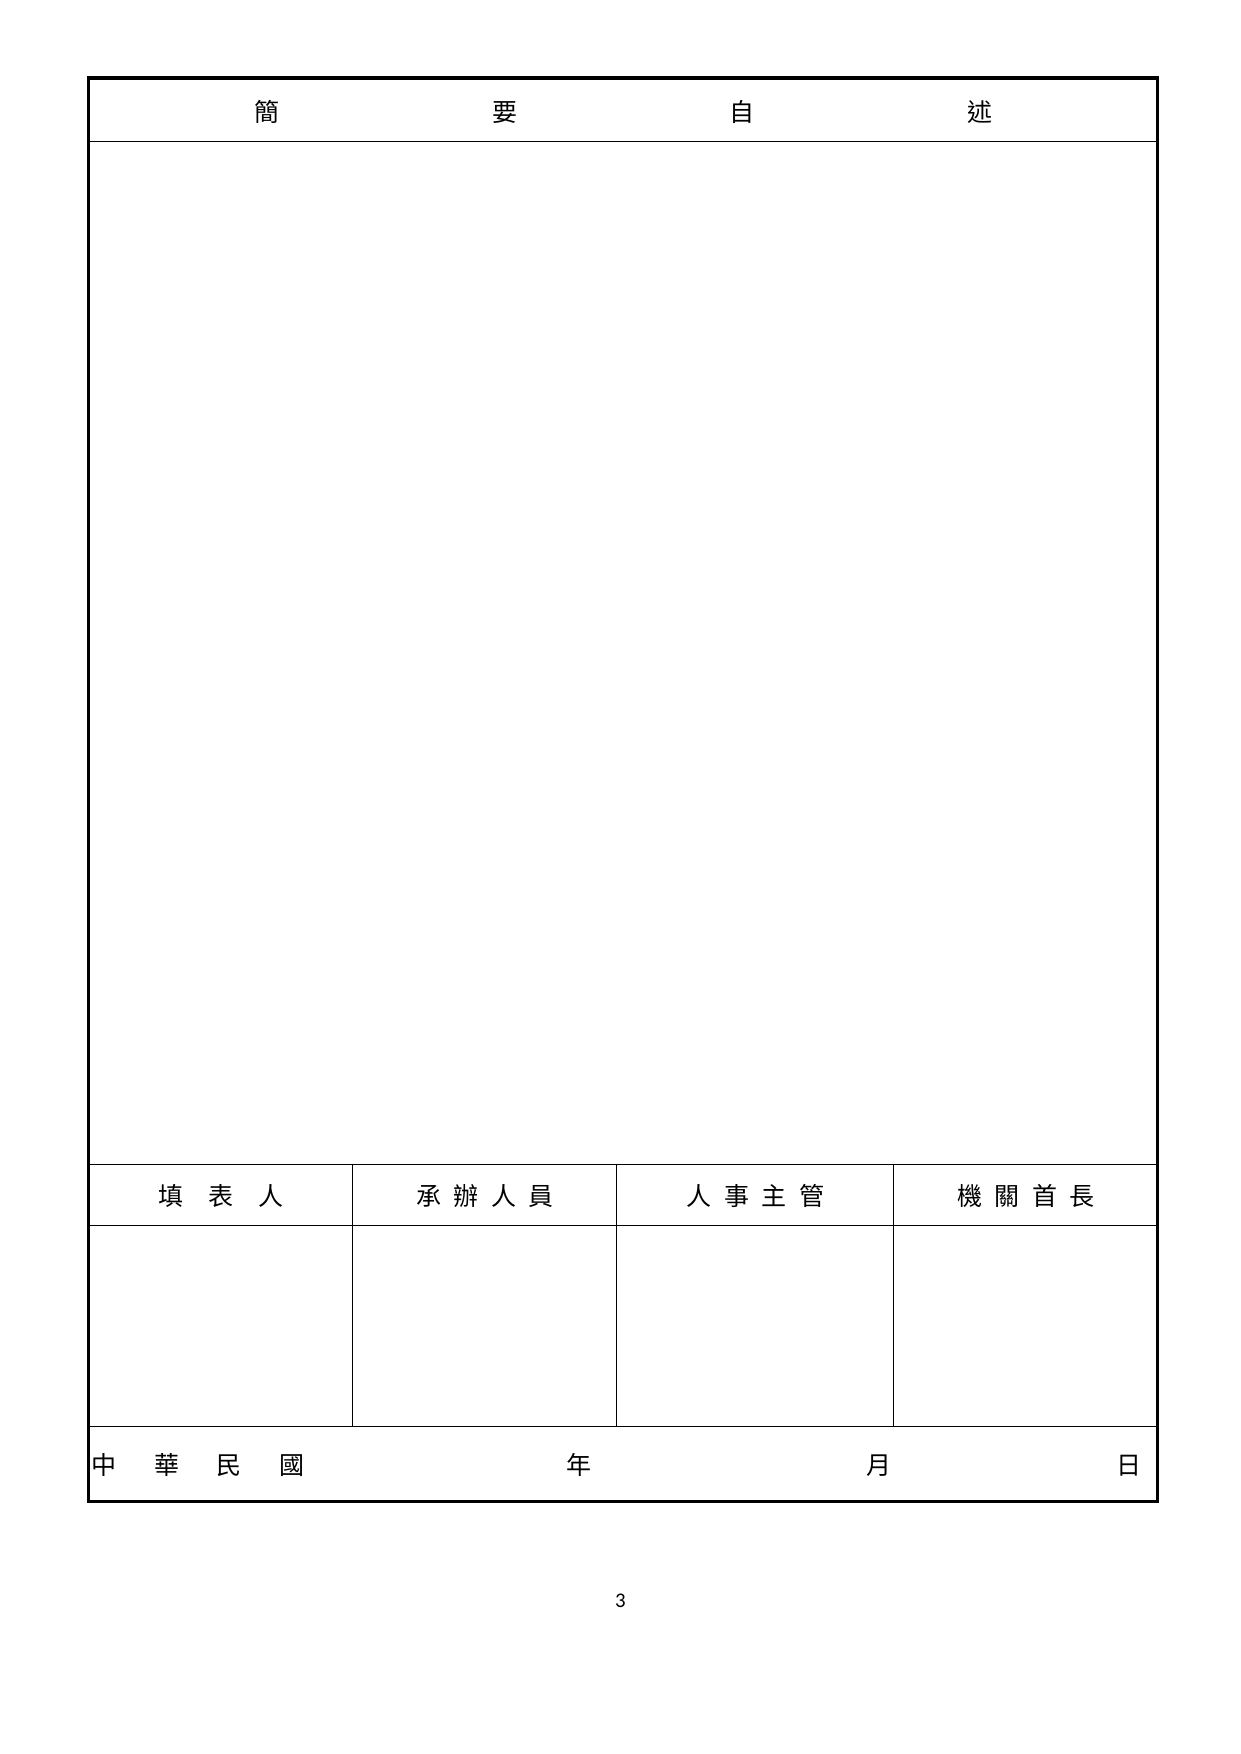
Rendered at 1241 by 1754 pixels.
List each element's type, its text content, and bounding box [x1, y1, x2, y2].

table_cell 人 事 主 管 [617, 1165, 893, 1225]
table_cell [90, 1226, 352, 1426]
table_header 簡 要 自 述 [90, 80, 1156, 141]
table_cell [90, 142, 1156, 1164]
table_cell 填 表 人 [90, 1165, 352, 1225]
table_cell [353, 1226, 616, 1426]
table_cell [894, 1226, 1156, 1426]
table_cell 中 華 民 國 年 月 日 [90, 1427, 1156, 1499]
table_cell 承 辦 人 員 [353, 1165, 616, 1225]
table_cell [617, 1226, 893, 1426]
table_cell 機 關 首 長 [894, 1165, 1156, 1225]
